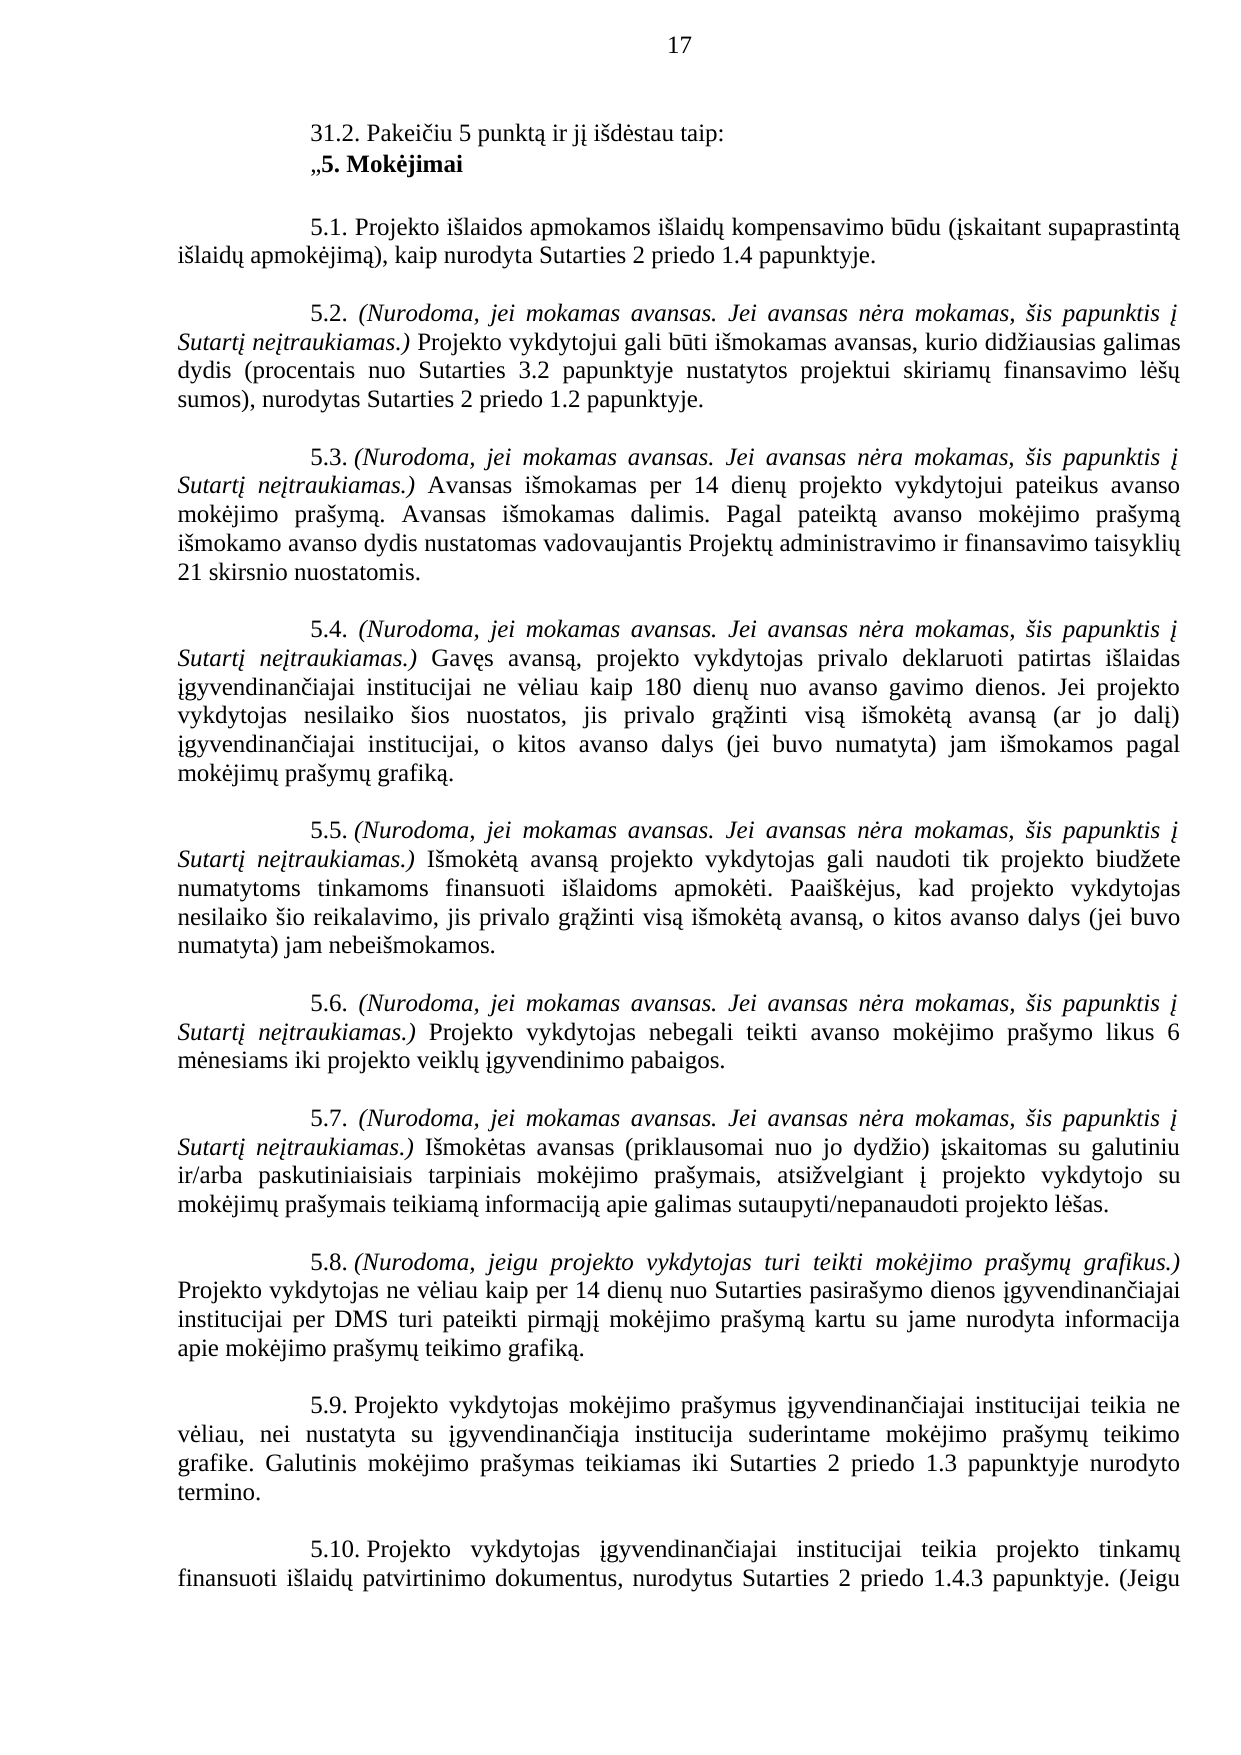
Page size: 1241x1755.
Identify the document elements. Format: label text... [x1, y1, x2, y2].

text 5.5. (Nurodoma, jei mokamas avansas. Jei avansas nėra mokamas, šis papunktis į Sutartį neįtraukiamas.) Išmokėtą avansą projekto vykdytojas gali naudoti tik projekto biudžete numatytoms tinkamoms finansuoti išlaidoms apmokėti. Paaiškėjus, kad projekto vykdytojas nesilaiko šio reikalavimo, jis privalo grąžinti visą išmokėtą avansą, o kitos avanso dalys (jei buvo numatyta) jam nebeišmokamos. [177, 815, 1181, 959]
text 5.8. (Nurodoma, jeigu projekto vykdytojas turi teikti mokėjimo prašymų grafikus.) Projekto vykdytojas ne vėliau kaip per 14 dienų nuo Sutarties pasirašymo dienos įgyvendinančiajai institucijai per DMS turi pateikti pirmąjį mokėjimo prašymą kartu su jame nurodyta informacija apie mokėjimo prašymų teikimo grafiką. [177, 1247, 1181, 1362]
text 5.2. (Nurodoma, jei mokamas avansas. Jei avansas nėra mokamas, šis papunktis į Sutartį neįtraukiamas.) Projekto vykdytojui gali būti išmokamas avansas, kurio didžiausias galimas dydis (procentais nuo Sutarties 3.2 papunktyje nustatytos projektui skiriamų finansavimo lėšų sumos), nurodytas Sutarties 2 priedo 1.2 papunktyje. [177, 298, 1181, 413]
text 5.1. Projekto išlaidos apmokamos išlaidų kompensavimo būdu (įskaitant supaprastintą išlaidų apmokėjimą), kaip nurodyta Sutarties 2 priedo 1.4 papunktyje. [177, 212, 1181, 269]
text 31.2. Pakeičiu 5 punktą ir jį išdėstau taip: [177, 118, 1181, 147]
text „5. Mokėjimai [177, 149, 1181, 178]
text 5.4. (Nurodoma, jei mokamas avansas. Jei avansas nėra mokamas, šis papunktis į Sutartį neįtraukiamas.) Gavęs avansą, projekto vykdytojas privalo deklaruoti patirtas išlaidas įgyvendinančiajai institucijai ne vėliau kaip 180 dienų nuo avanso gavimo dienos. Jei projekto vykdytojas nesilaiko šios nuostatos, jis privalo grąžinti visą išmokėtą avansą (ar jo dalį) įgyvendinančiajai institucijai, o kitos avanso dalys (jei buvo numatyta) jam išmokamos pagal mokėjimų prašymų grafiką. [177, 614, 1181, 787]
text 5.3. (Nurodoma, jei mokamas avansas. Jei avansas nėra mokamas, šis papunktis į Sutartį neįtraukiamas.) Avansas išmokamas per 14 dienų projekto vykdytojui pateikus avanso mokėjimo prašymą. Avansas išmokamas dalimis. Pagal pateiktą avanso mokėjimo prašymą išmokamo avanso dydis nustatomas vadovaujantis Projektų administravimo ir finansavimo taisyklių 21 skirsnio nuostatomis. [177, 442, 1181, 585]
text 5.7. (Nurodoma, jei mokamas avansas. Jei avansas nėra mokamas, šis papunktis į Sutartį neįtraukiamas.) Išmokėtas avansas (priklausomai nuo jo dydžio) įskaitomas su galutiniu ir/arba paskutiniaisiais tarpiniais mokėjimo prašymais, atsižvelgiant į projekto vykdytojo su mokėjimų prašymais teikiamą informaciją apie galimas sutaupyti/nepanaudoti projekto lėšas. [177, 1103, 1181, 1218]
text 5.9. Projekto vykdytojas mokėjimo prašymus įgyvendinančiajai institucijai teikia ne vėliau, nei nustatyta su įgyvendinančiąja institucija suderintame mokėjimo prašymų teikimo grafike. Galutinis mokėjimo prašymas teikiamas iki Sutarties 2 priedo 1.3 papunktyje nurodyto termino. [177, 1390, 1181, 1505]
text 5.6. (Nurodoma, jei mokamas avansas. Jei avansas nėra mokamas, šis papunktis į Sutartį neįtraukiamas.) Projekto vykdytojas nebegali teikti avanso mokėjimo prašymo likus 6 mėnesiams iki projekto veiklų įgyvendinimo pabaigos. [177, 988, 1181, 1074]
text 5.10. Projekto vykdytojas įgyvendinančiajai institucijai teikia projekto tinkamų finansuoti išlaidų patvirtinimo dokumentus, nurodytus Sutarties 2 priedo 1.4.3 papunktyje. (Jeigu [177, 1534, 1181, 1592]
